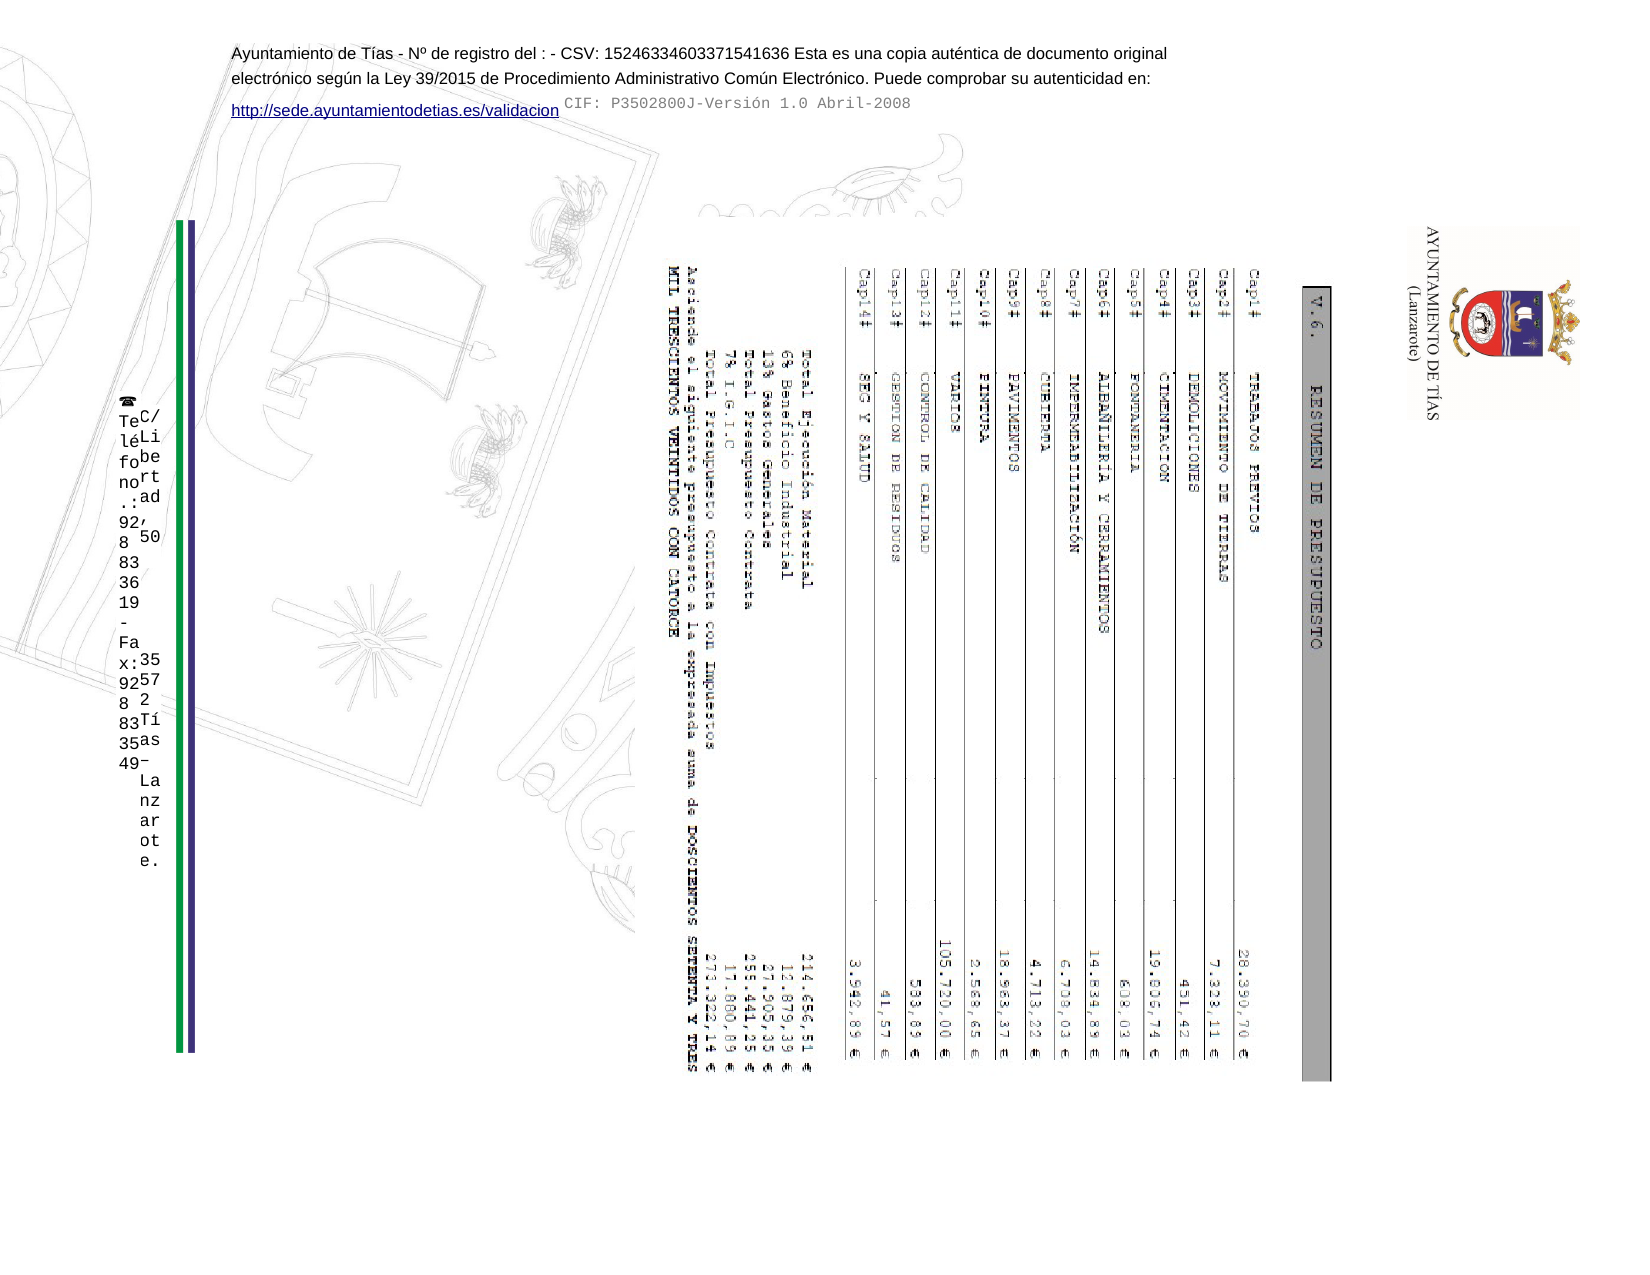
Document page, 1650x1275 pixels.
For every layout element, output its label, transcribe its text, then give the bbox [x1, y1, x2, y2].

text Ayuntamiento de Tías - Nº de registro del : - CSV: 15246334603371541636 Esta es una copia auténtica de documento original electrónico según la Ley 39/2015 de Procedimiento Administrativo Común Electrónico. Puede comprobar su autenticidad en: http://sede.ayuntamientodetias.es/validacion CIF: P3502800J-Versión 1.0 Abril-2008 [116, 391, 161, 911]
text  Teléfono.: 928 83 36 19 - Fax: 928 83 35 49 [118, 393, 141, 775]
text C/ Libertad, 50 [141, 407, 161, 548]
text 35572 Tías – Lanzarote. [141, 651, 161, 872]
text Ayuntamiento de Tías - Nº de registro del : - CSV: 15246334603371541636 Esta es una copia auténtica de documento original electrónico según la Ley 39/2015 de Procedimiento Administrativo Común Electrónico. Puede comprobar su autenticidad en: http://sede.ayuntamientodetias.es/validacion CIF: P3502800J-Versión 1.0 Abril-2008 [969, 44, 1170, 121]
